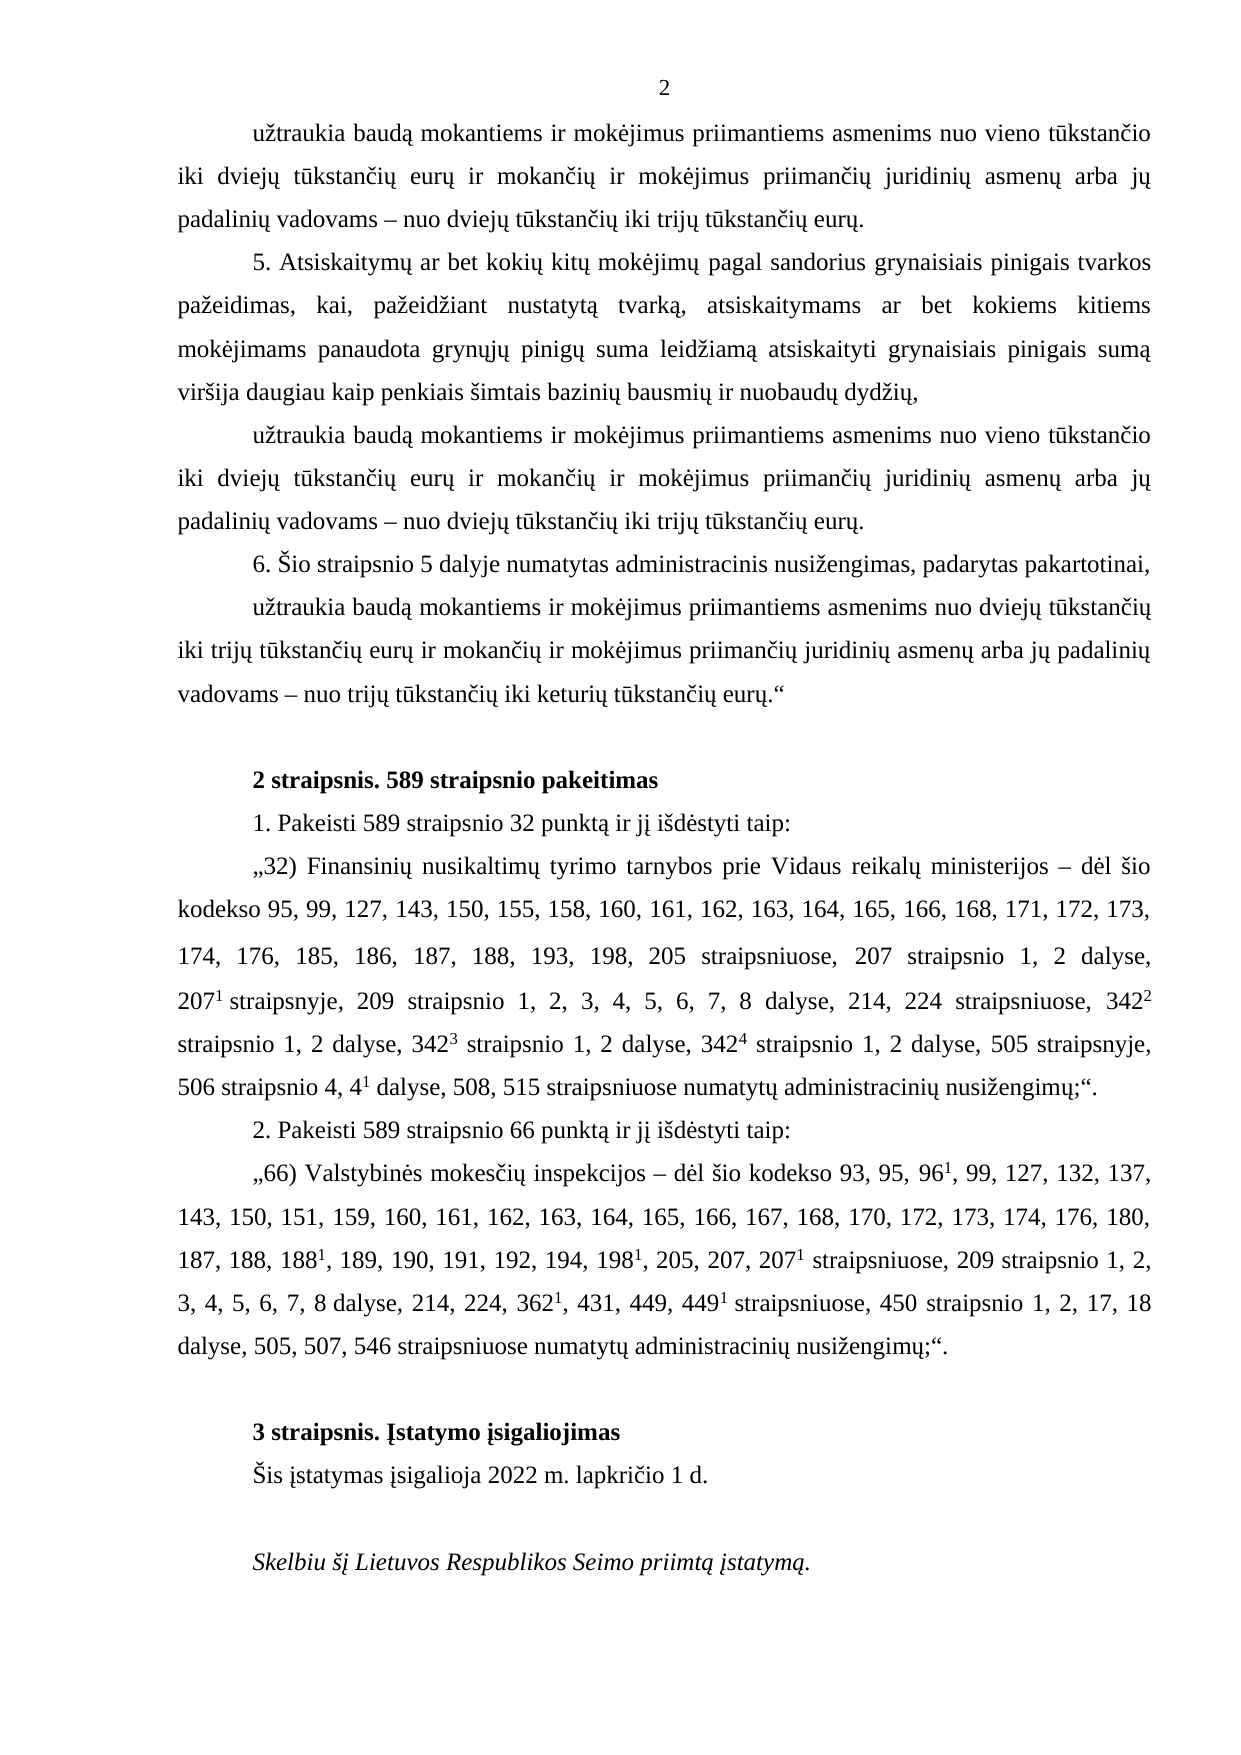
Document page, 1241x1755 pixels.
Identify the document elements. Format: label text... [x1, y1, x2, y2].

text Šis įstatymas įsigalioja 2022 m. lapkričio 1 d. [177, 1460, 1152, 1489]
text „32) Finansinių nusikaltimų tyrimo tarnybos prie Vidaus reikalų ministerijos – dėl šio kodekso 95, 99, 127, 143, 150, 155, 158, 160, 161, 162, 163, 164, 165, 166, 168, 171, 172, 173, 174, 176, 185, 186, 187, 188, 193, 198, 205 straipsniuose, 207 straipsnio 1, 2 dalyse, 2071 straipsnyje, 209 straipsnio 1, 2, 3, 4, 5, 6, 7, 8 dalyse, 214, 224 straipsniuose, 3422 straipsnio 1, 2 dalyse, 3423 straipsnio 1, 2 dalyse, 3424 straipsnio 1, 2 dalyse, 505 straipsnyje, 506 straipsnio 4, 41 dalyse, 508, 515 straipsniuose numatytų administracinių nusižengimų;“. [177, 851, 1152, 1101]
text Skelbiu šį Lietuvos Respublikos Seimo priimtą įstatymą. [177, 1547, 1152, 1575]
text užtraukia baudą mokantiems ir mokėjimus priimantiems asmenims nuo vieno tūkstančio iki dviejų tūkstančių eurų ir mokančių ir mokėjimus priimančių juridinių asmenų arba jų padalinių vadovams – nuo dviejų tūkstančių iki trijų tūkstančių eurų. [177, 420, 1152, 535]
text užtraukia baudą mokantiems ir mokėjimus priimantiems asmenims nuo vieno tūkstančio iki dviejų tūkstančių eurų ir mokančių ir mokėjimus priimančių juridinių asmenų arba jų padalinių vadovams – nuo dviejų tūkstančių iki trijų tūkstančių eurų. [177, 118, 1152, 233]
text „66) Valstybinės mokesčių inspekcijos – dėl šio kodekso 93, 95, 961, 99, 127, 132, 137, 143, 150, 151, 159, 160, 161, 162, 163, 164, 165, 166, 167, 168, 170, 172, 173, 174, 176, 180, 187, 188, 1881, 189, 190, 191, 192, 194, 1981, 205, 207, 2071 straipsniuose, 209 straipsnio 1, 2, 3, 4, 5, 6, 7, 8 dalyse, 214, 224, 3621, 431, 449, 4491 straipsniuose, 450 straipsnio 1, 2, 17, 18 dalyse, 505, 507, 546 straipsniuose numatytų administracinių nusižengimų;“. [177, 1158, 1152, 1360]
text 2 straipsnis. 589 straipsnio pakeitimas [177, 765, 1152, 794]
text 3 straipsnis. Įstatymo įsigaliojimas [177, 1417, 1152, 1446]
text 6. Šio straipsnio 5 dalyje numatytas administracinis nusižengimas, padarytas pakartotinai, [177, 549, 1152, 578]
text užtraukia baudą mokantiems ir mokėjimus priimantiems asmenims nuo dviejų tūkstančių iki trijų tūkstančių eurų ir mokančių ir mokėjimus priimančių juridinių asmenų arba jų padalinių vadovams – nuo trijų tūkstančių iki keturių tūkstančių eurų.“ [177, 592, 1152, 707]
text 5. Atsiskaitymų ar bet kokių kitų mokėjimų pagal sandorius grynaisiais pinigais tvarkos pažeidimas, kai, pažeidžiant nustatytą tvarką, atsiskaitymams ar bet kokiems kitiems mokėjimams panaudota grynųjų pinigų suma leidžiamą atsiskaityti grynaisiais pinigais sumą viršija daugiau kaip penkiais šimtais bazinių bausmių ir nuobaudų dydžių, [177, 247, 1152, 406]
text 1. Pakeisti 589 straipsnio 32 punktą ir jį išdėstyti taip: [177, 808, 1152, 837]
text 2. Pakeisti 589 straipsnio 66 punktą ir jį išdėstyti taip: [177, 1115, 1152, 1144]
